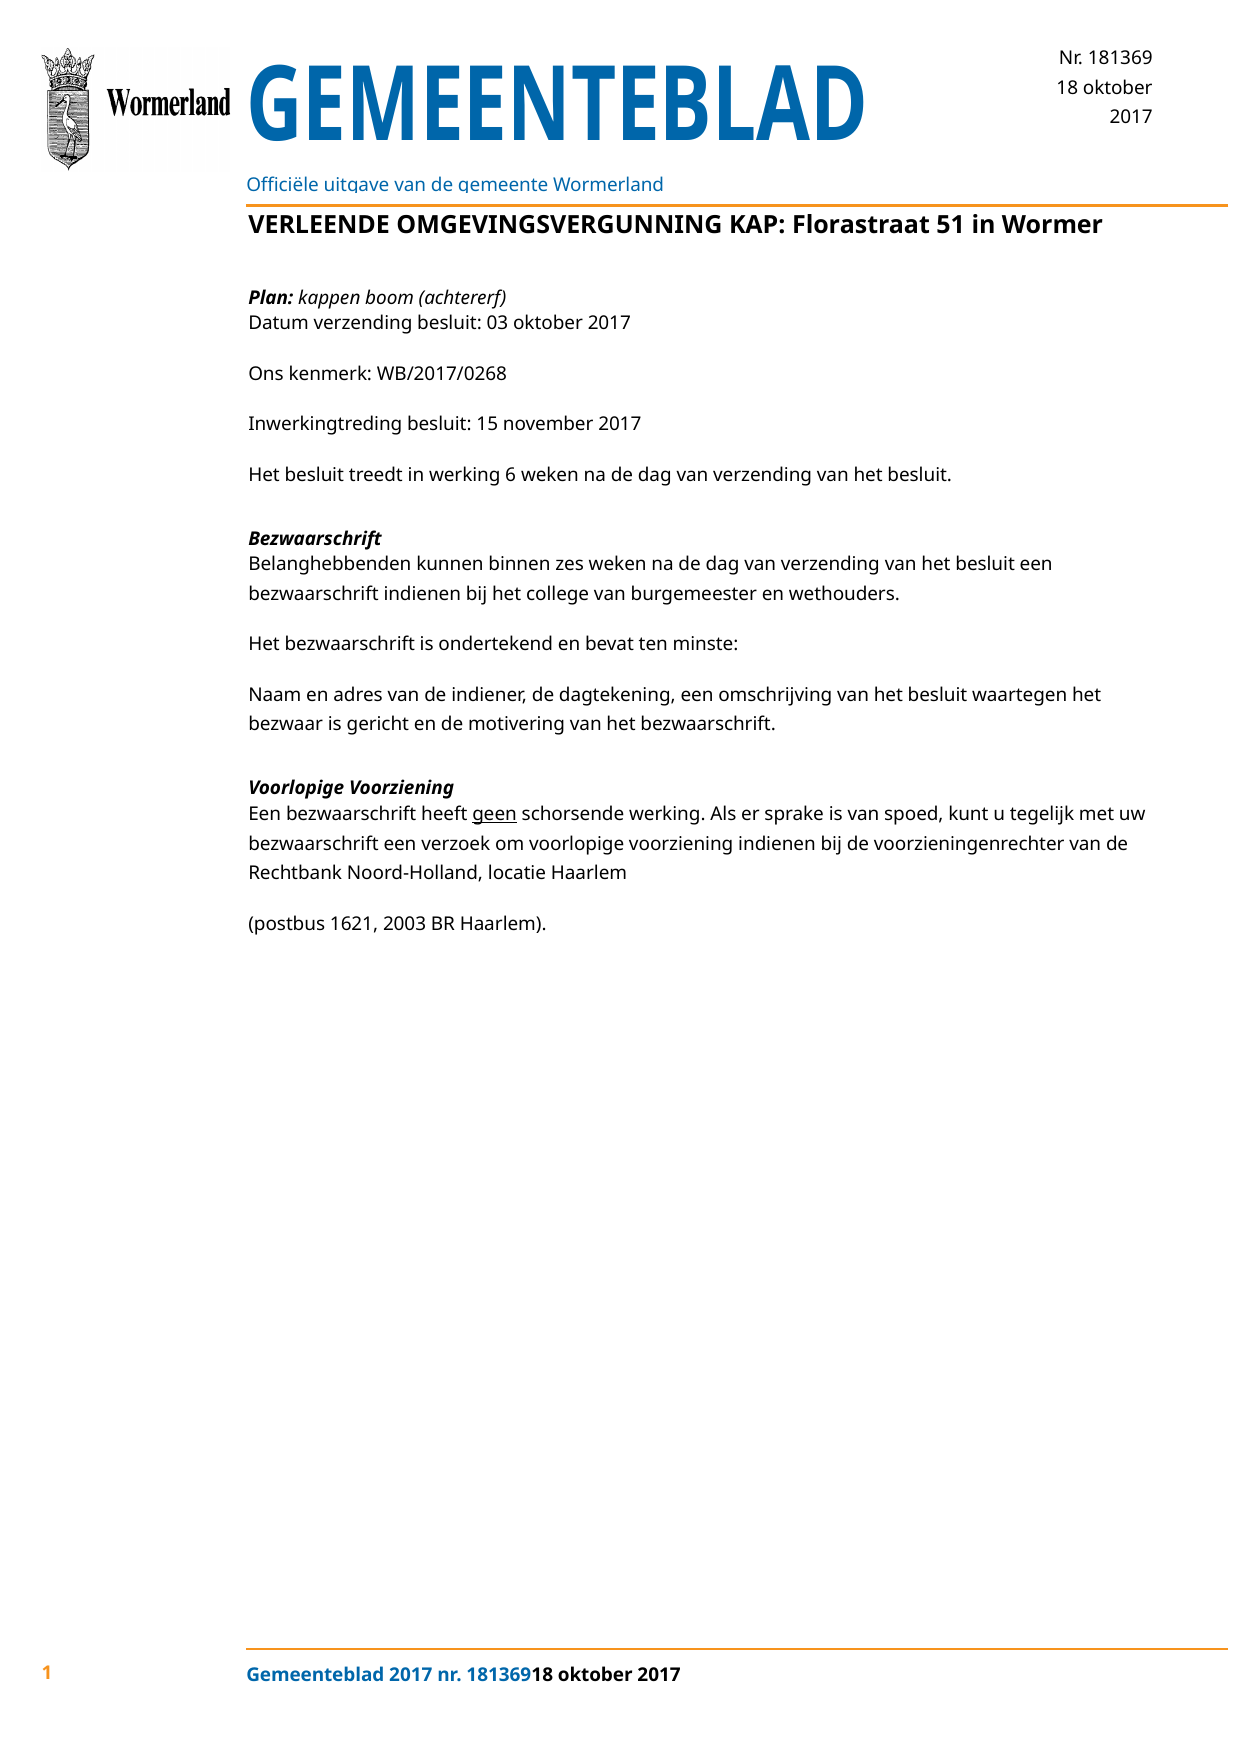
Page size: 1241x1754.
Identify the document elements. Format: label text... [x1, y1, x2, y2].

text Het besluit treedt in werking 6 weken na de dag van verzending van het besluit. [248, 461, 1152, 487]
text VERLEENDE OMGEVINGSVERGUNNING KAP: Florastraat 51 in Wormer [248, 207, 1152, 241]
text (postbus 1621, 2003 BR Haarlem). [248, 910, 1152, 936]
picture [41, 47, 231, 172]
text Plan: kappen boom (achtererf) [248, 284, 1152, 309]
text Datum verzending besluit: 03 oktober 2017 [248, 309, 1152, 335]
text Inwerkingtreding besluit: 15 november 2017 [248, 410, 1152, 436]
text Ons kenmerk: WB/2017/0268 [248, 360, 1152, 386]
text Voorlopige Voorziening [248, 774, 1152, 800]
text Een bezwaarschrift heeft geen schorsende werking. Als er sprake is van spoed, kunt u tegelijk met uw bezwaarschrift een verzoek om voorlopige voorziening indienen bij de voorzieningenrechter van de Rechtbank Noord-Holland, locatie Haarlem [248, 800, 1152, 885]
text Belanghebbenden kunnen binnen zes weken na de dag van verzending van het besluit een bezwaarschrift indienen bij het college van burgemeester en wethouders. [248, 551, 1152, 606]
text Naam en adres van de indiener, de dagtekening, een omschrijving van het besluit waartegen het bezwaar is gericht en de motivering van het bezwaarschrift. [248, 681, 1152, 736]
text Het bezwaarschrift is ondertekend en bevat ten minste: [248, 631, 1152, 656]
text Bezwaarschrift [248, 525, 1152, 551]
